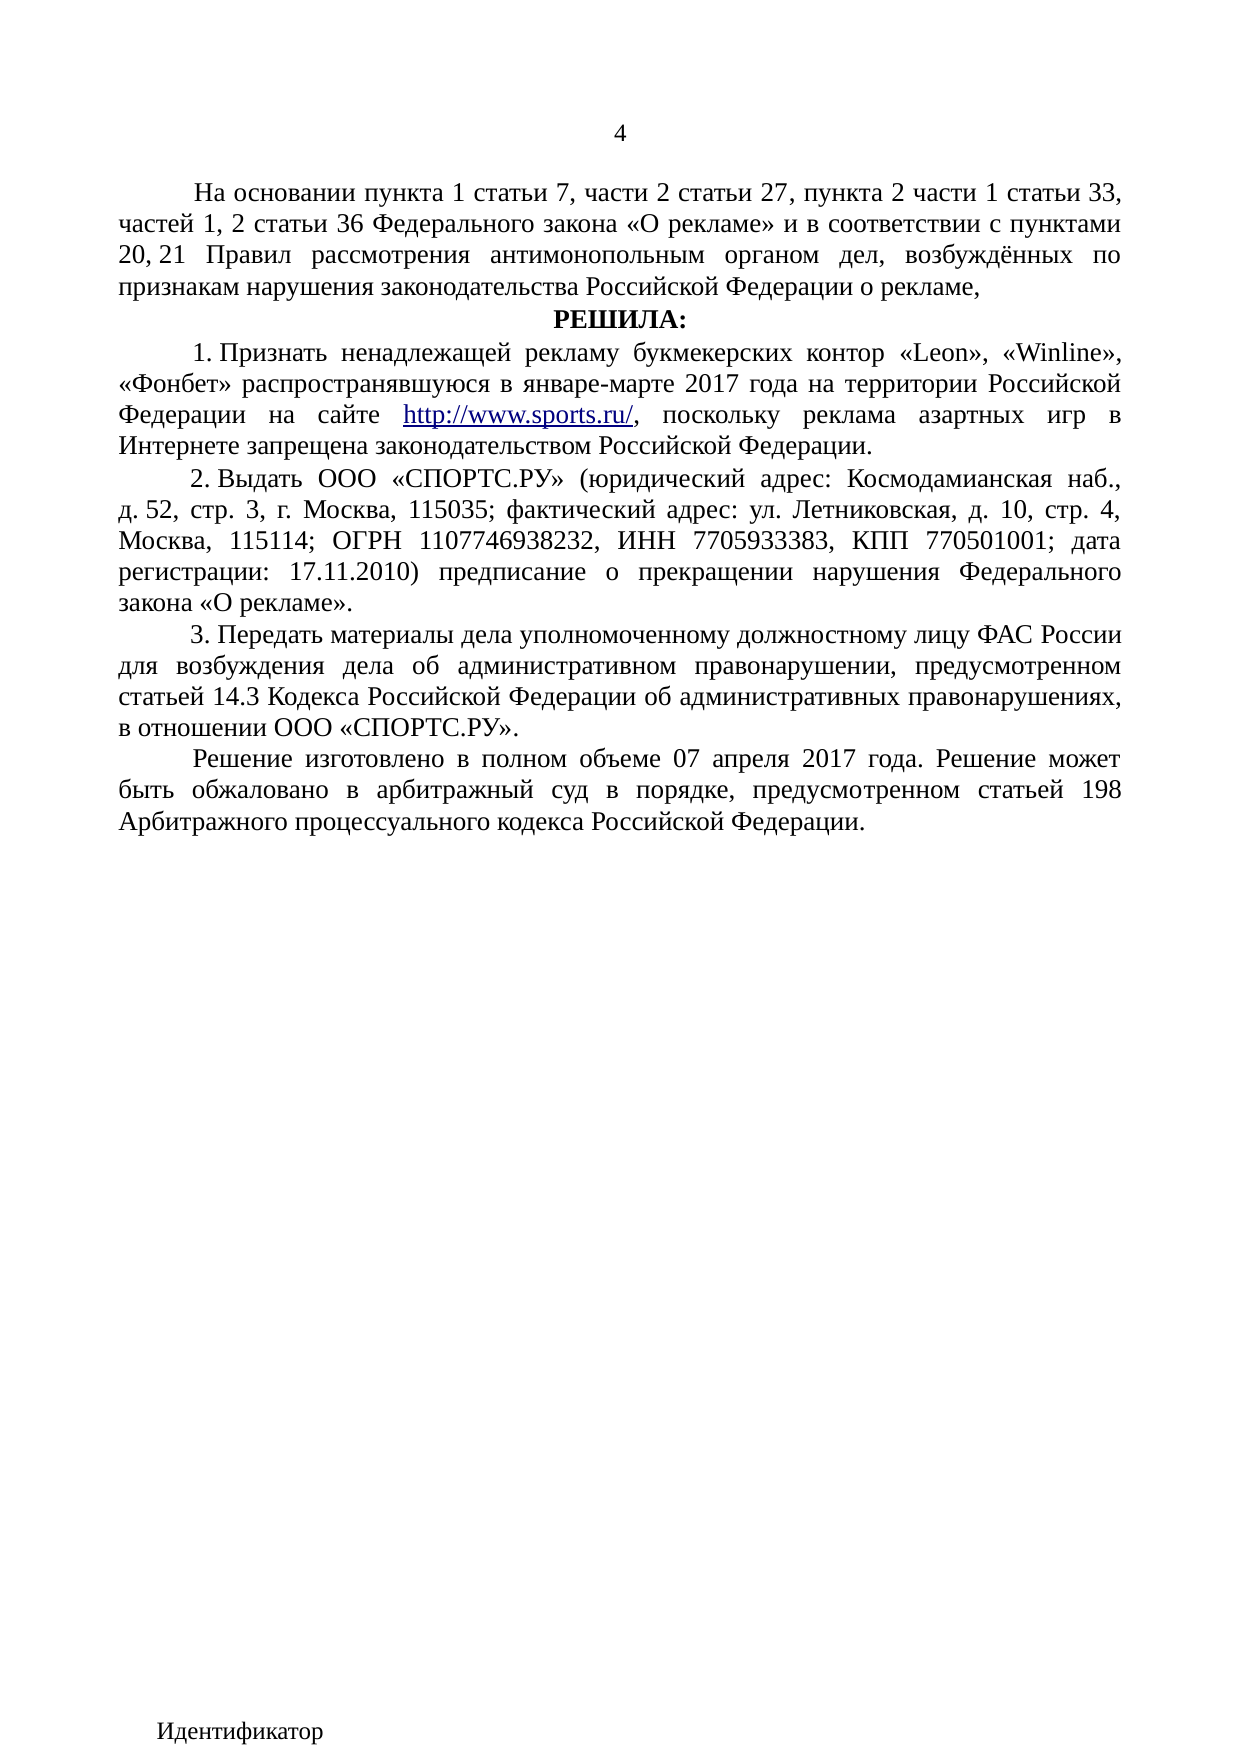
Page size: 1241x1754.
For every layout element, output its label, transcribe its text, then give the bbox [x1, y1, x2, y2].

text Решение изготовлено в полном объеме 07 апреля 2017 года. Решение может быть обжаловано в арбитражный суд в порядке, предусмотренном статьей 198 Арбитражного процессуального кодекса Российской Федерации. [118, 742, 1122, 836]
text 1. Признать ненадлежащей рекламу букмекерских контор «Leon», «Winline», «Фонбет» распространявшуюся в январе-марте 2017 года на территории Российской Федерации на сайте http://www.sports.ru/, поскольку реклама азартных игр в Интернете запрещена законодательством Российской Федерации. [118, 336, 1122, 460]
text 2. Выдать ООО «СПОРТС.РУ» (юридический адрес: Космодамианская наб., д. 52, стр. 3, г. Москва, 115035; фактический адрес: ул. Летниковская, д. 10, стр. 4, Москва, 115114; ОГРН 1107746938232, ИНН 7705933383, КПП 770501001; дата регистрации: 17.11.2010) предписание о прекращении нарушения Федерального закона «О рекламе». [118, 462, 1122, 618]
text РЕШИЛА: [118, 303, 1122, 334]
text 3. Передать материалы дела уполномоченному должностному лицу ФАС России для возбуждения дела об административном правонарушении, предусмотренном статьей 14.3 Кодекса Российской Федерации об административных правонарушениях, в отношении ООО «СПОРТС.РУ». [118, 618, 1122, 742]
text На основании пункта 1 статьи 7, части 2 статьи 27, пункта 2 части 1 статьи 33, частей 1, 2 статьи 36 Федерального закона «О рекламе» и в соответствии с пунктами 20, 21 Правил рассмотрения антимонопольным органом дел, возбуждённых по признакам нарушения законодательства Российской Федерации о рекламе, [118, 176, 1122, 301]
